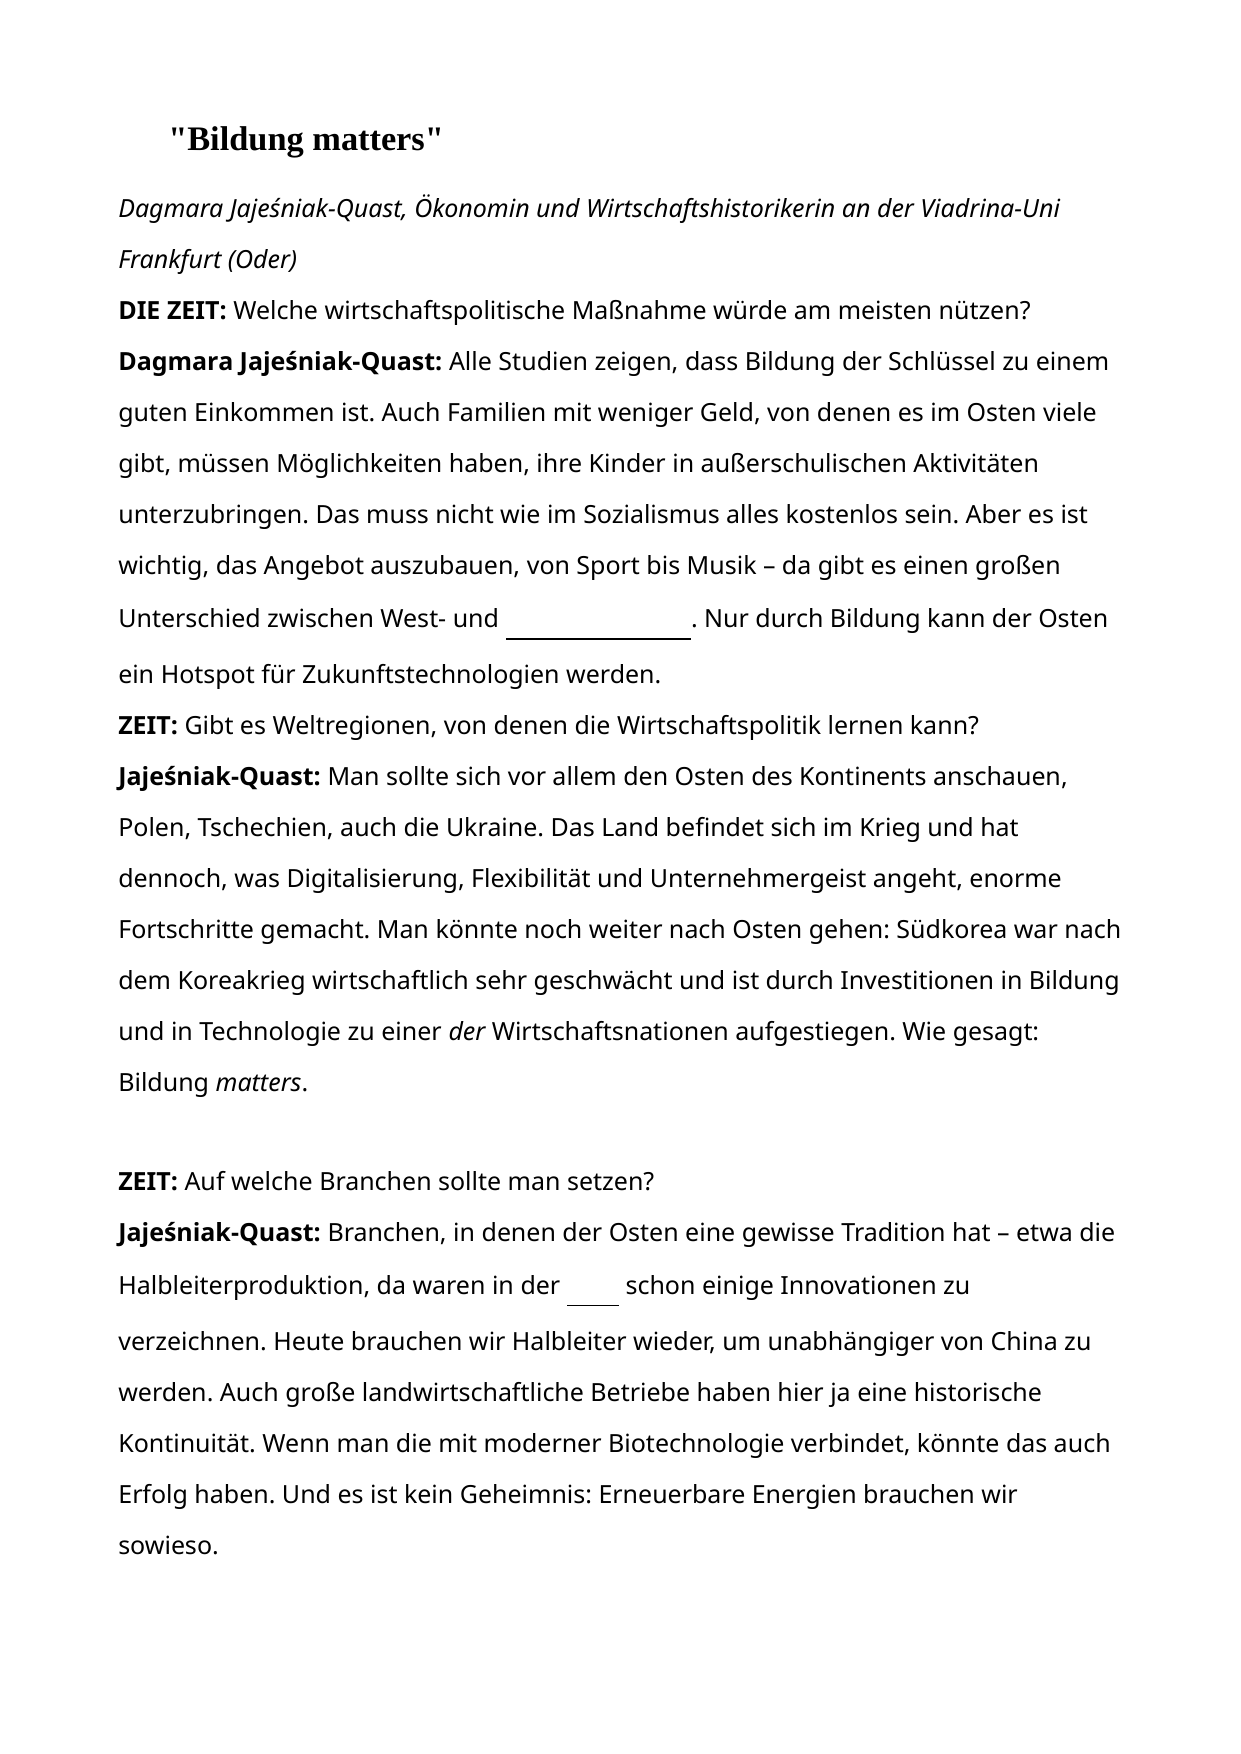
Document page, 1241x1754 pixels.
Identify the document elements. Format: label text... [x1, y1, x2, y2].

text Jajeśniak-Quast: Branchen, in denen der Osten eine gewisse Tradition hat – etwa die Halbleiterproduktion, da waren in der DDR schon einige Innovationen zu verzeichnen. Heute brauchen wir Halbleiter wieder, um unabhängiger von China zu werden. Auch große landwirtschaftliche Betriebe haben hier ja eine historische Kontinuität. Wenn man die mit moderner Biotechnologie verbindet, könnte das auch Erfolg haben. Und es ist kein Geheimnis: Erneuerbare Energien brauchen wir sowieso. [118, 1214, 1122, 1562]
text Dagmara Jajeśniak-Quast, Ökonomin und Wirtschaftshistorikerin an der Viadrina-Uni Frankfurt (Oder) [118, 190, 1122, 276]
text Jajeśniak-Quast: Man sollte sich vor allem den Osten des Kontinents anschauen, Polen, Tschechien, auch die Ukraine. Das Land befindet sich im Krieg und hat dennoch, was Digitalisierung, Flexibilität und Unternehmergeist angeht, enorme Fortschritte gemacht. Man könnte noch weiter nach Osten gehen: Südkorea war nach dem Koreakrieg wirtschaftlich sehr geschwächt und ist durch Investitionen in Bildung und in Technologie zu einer der Wirtschaftsnationen aufgestiegen. Wie gesagt: Bildung matters. [118, 759, 1122, 1099]
subtitle "Bildung matters" [168, 118, 1072, 158]
text ZEIT: Auf welche Branchen sollte man setzen? [118, 1163, 1122, 1198]
text DIE ZEIT: Welche wirtschaftspolitische Maßnahme würde am meisten nützen? [118, 292, 1122, 327]
text Dagmara Jajeśniak-Quast: Alle Studien zeigen, dass Bildung der Schlüssel zu einem guten Einkommen ist. Auch Familien mit weniger Geld, von denen es im Osten viele gibt, müssen Möglichkeiten haben, ihre Kinder in außerschulischen Aktivitäten unterzubringen. Das muss nicht wie im Sozialismus alles kostenlos sein. Aber es ist wichtig, das Angebot auszubauen, von Sport bis Musik – da gibt es einen großen Unterschied zwischen West- und Ostdeutschland. Nur durch Bildung kann der Osten ein Hotspot für Zukunftstechnologien werden. [118, 343, 1122, 691]
text ZEIT: Gibt es Weltregionen, von denen die Wirtschaftspolitik lernen kann? [118, 708, 1122, 742]
